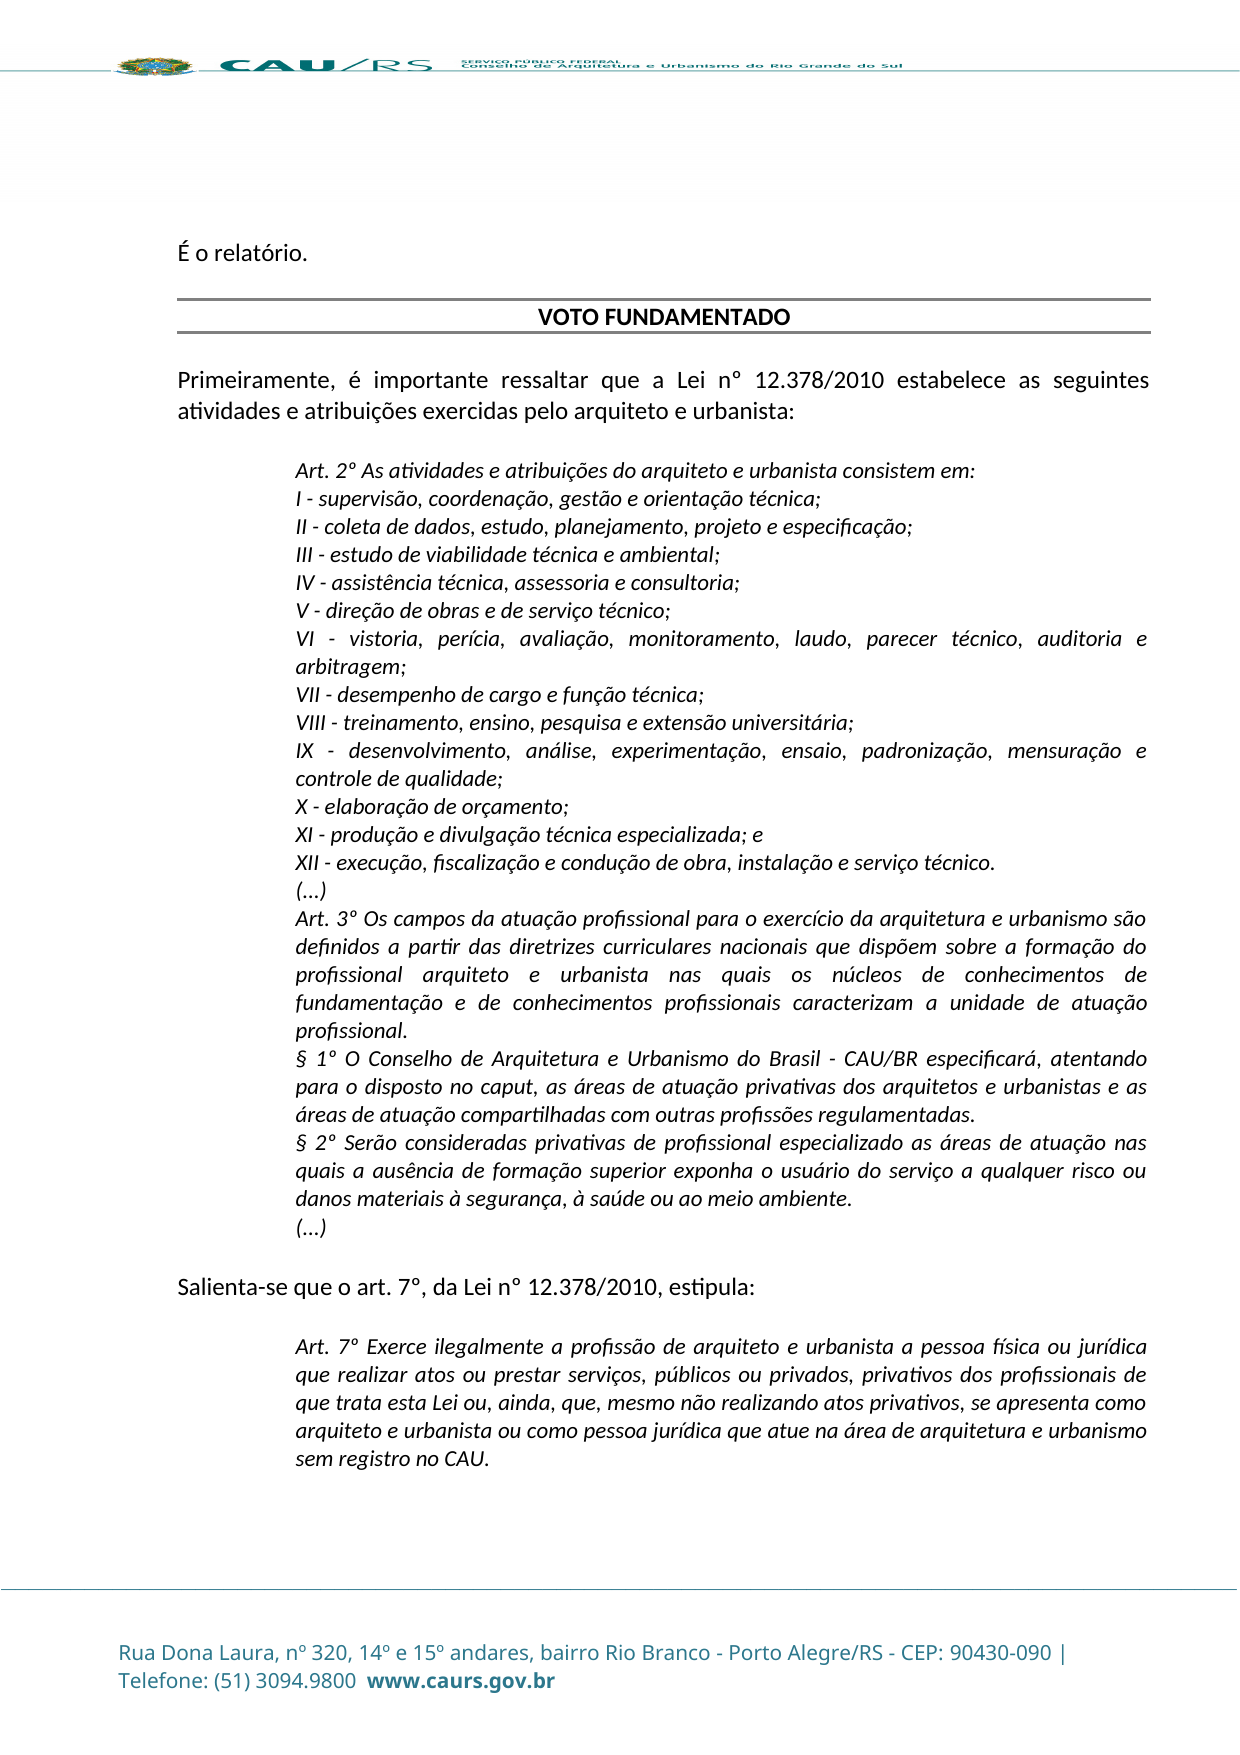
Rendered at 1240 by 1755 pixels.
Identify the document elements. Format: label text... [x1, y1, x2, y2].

text Art. 7º Exerce ilegalmente a profissão de arquiteto e urbanista a pessoa física ou jurídica que realizar atos ou prestar serviços, públicos ou privados, privativos dos profissionais de que trata esta Lei ou, ainda, que, mesmo não realizando atos privativos, se apresenta como arquiteto e urbanista ou como pessoa jurídica que atue na área de arquitetura e urbanismo sem registro no CAU. [295, 1332, 1151, 1472]
text X - elaboração de orçamento; [295, 792, 1151, 820]
text Primeiramente, é importante ressaltar que a Lei nº 12.378/2010 estabelece as seguintes atividades e atribuições exercidas pelo arquiteto e urbanista: [177, 364, 1151, 426]
text I - supervisão, coordenação, gestão e orientação técnica; [295, 484, 1151, 512]
text XII - execução, fiscalização e condução de obra, instalação e serviço técnico. [295, 848, 1151, 876]
text VIII - treinamento, ensino, pesquisa e extensão universitária; [295, 708, 1151, 736]
text XI - produção e divulgação técnica especializada; e [295, 820, 1151, 848]
text IV - assistência técnica, assessoria e consultoria; [295, 568, 1151, 596]
text Salienta-se que o art. 7º, da Lei nº 12.378/2010, estipula: [177, 1271, 1151, 1302]
text § 1º O Conselho de Arquitetura e Urbanismo do Brasil - CAU/BR especificará, atentando para o disposto no caput, as áreas de atuação privativas dos arquitetos e urbanistas e as áreas de atuação compartilhadas com outras profissões regulamentadas. [295, 1044, 1151, 1128]
text (...) [295, 1213, 1151, 1241]
table_header VOTO FUNDAMENTADO [177, 301, 1151, 331]
text III - estudo de viabilidade técnica e ambiental; [295, 540, 1151, 568]
text Art. 3º Os campos da atuação profissional para o exercício da arquitetura e urbanismo são definidos a partir das diretrizes curriculares nacionais que dispõem sobre a formação do profissional arquiteto e urbanista nas quais os núcleos de conhecimentos de fundamentação e de conhecimentos profissionais caracterizam a unidade de atuação profissional. [295, 904, 1151, 1044]
text (...) [295, 876, 1151, 904]
text Art. 2º As atividades e atribuições do arquiteto e urbanista consistem em: [295, 456, 1151, 484]
text V - direção de obras e de serviço técnico; [295, 596, 1151, 624]
text VII - desempenho de cargo e função técnica; [295, 680, 1151, 708]
text VI - vistoria, perícia, avaliação, monitoramento, laudo, parecer técnico, auditoria e arbitragem; [295, 624, 1151, 680]
text § 2º Serão consideradas privativas de profissional especializado as áreas de atuação nas quais a ausência de formação superior exponha o usuário do serviço a qualquer risco ou danos materiais à segurança, à saúde ou ao meio ambiente. [295, 1128, 1151, 1213]
text É o relatório. [177, 237, 1151, 268]
text IX - desenvolvimento, análise, experimentação, ensaio, padronização, mensuração e controle de qualidade; [295, 736, 1151, 792]
text II - coleta de dados, estudo, planejamento, projeto e especificação; [295, 512, 1151, 540]
